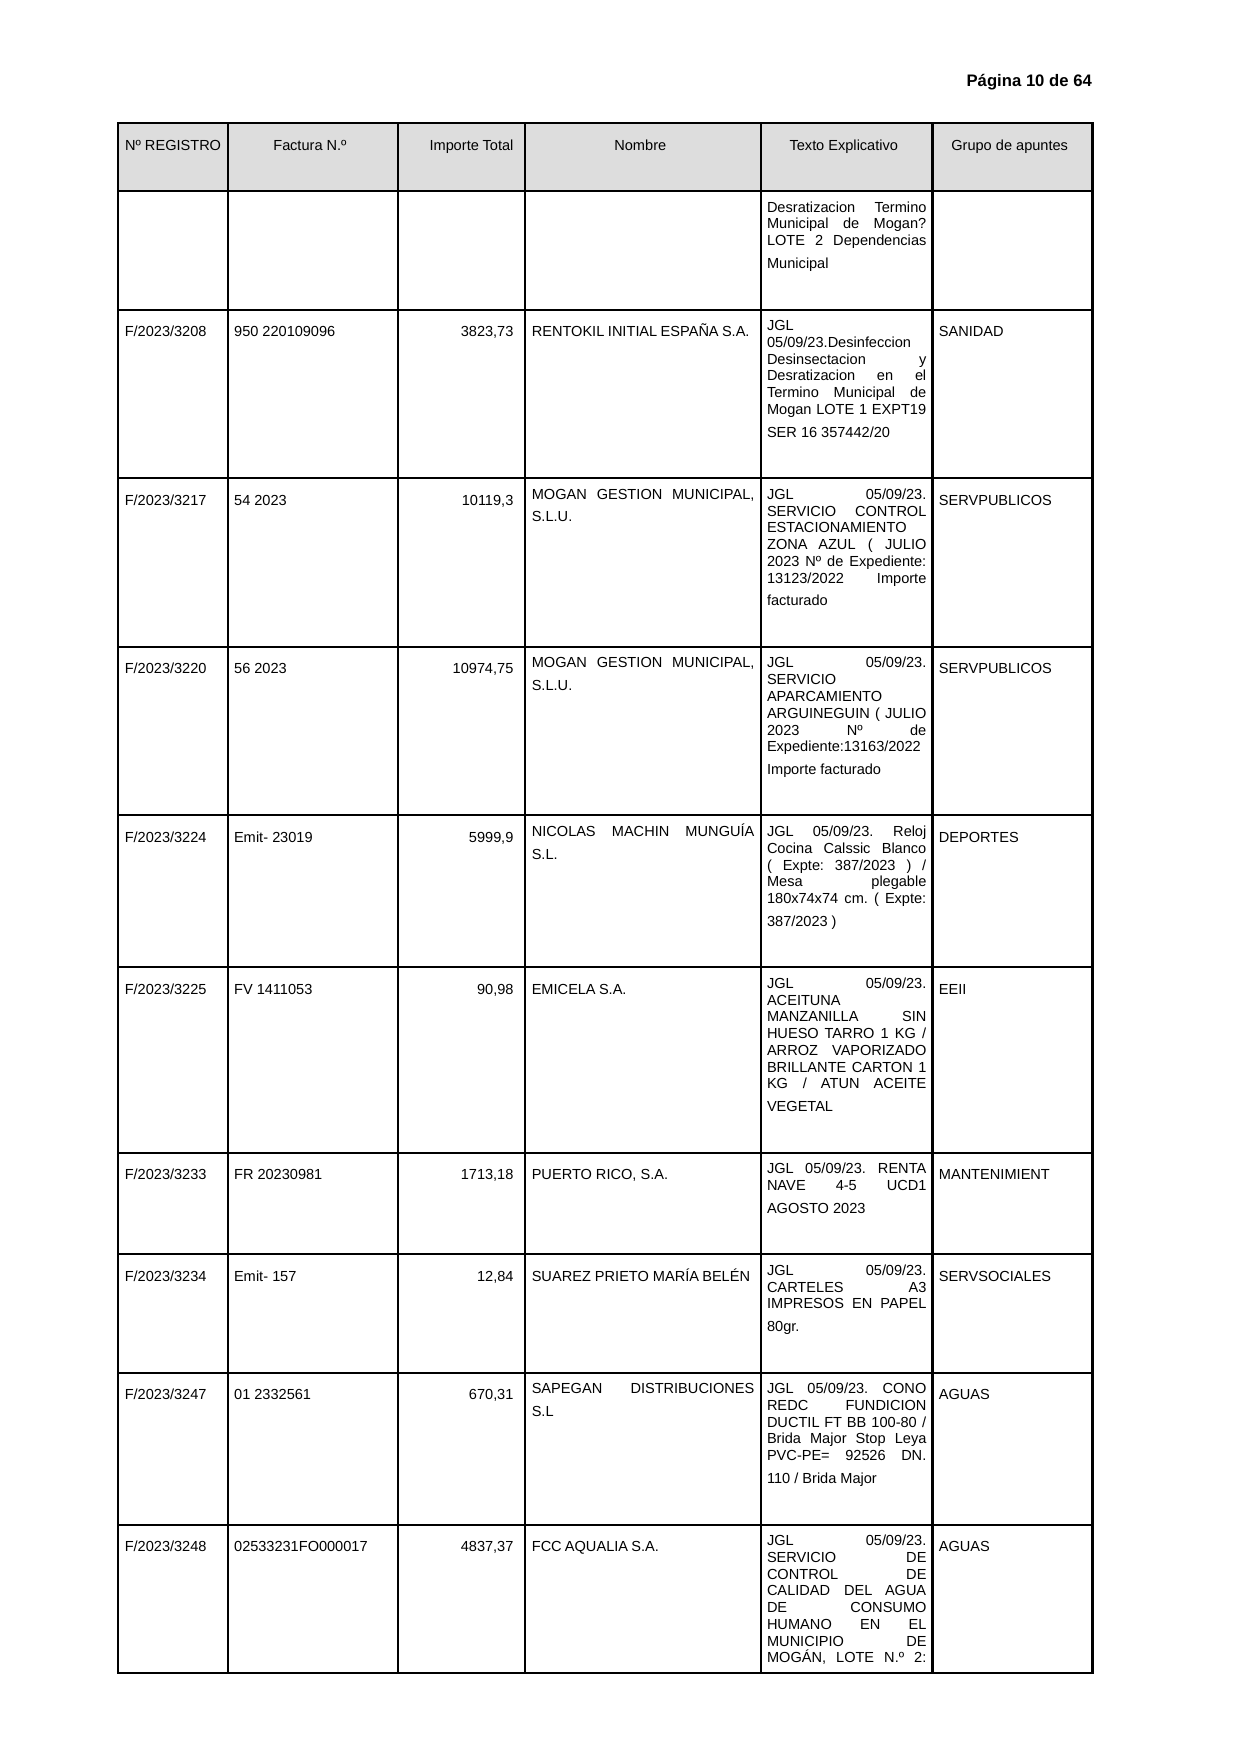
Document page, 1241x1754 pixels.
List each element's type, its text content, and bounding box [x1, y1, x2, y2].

table_cell [229, 192, 397, 308]
table_header Nº REGISTRO [119, 124, 227, 190]
table_cell 54 2023 [229, 479, 397, 646]
table_cell F/2023/3208 [119, 311, 227, 477]
table_header Grupo de apuntes [934, 124, 1091, 190]
table_cell F/2023/3220 [119, 648, 227, 814]
table_header Importe Total [399, 124, 524, 190]
table_cell [119, 192, 227, 308]
table_cell AGUAS [934, 1526, 1091, 1672]
table_cell JGL 05/09/23. SERVICIO DE CONTROL DE CALIDAD DEL AGUA DE CONSUMO HUMANO EN EL MUNICIPIO DE MOGÁN, LOTE N.º 2: [762, 1526, 931, 1672]
table_cell FV 1411053 [229, 968, 397, 1152]
table_cell NICOLAS MACHIN MUNGUÍA S.L. [526, 816, 760, 966]
table_cell MANTENIMIENT [934, 1154, 1091, 1253]
table_cell F/2023/3234 [119, 1255, 227, 1372]
table_cell F/2023/3224 [119, 816, 227, 966]
table_cell FR 20230981 [229, 1154, 397, 1253]
table_cell FCC AQUALIA S.A. [526, 1526, 760, 1672]
table_cell SERVSOCIALES [934, 1255, 1091, 1372]
table_cell F/2023/3233 [119, 1154, 227, 1253]
table_cell 10974,75 [399, 648, 524, 814]
table_cell 02533231FO000017 [229, 1526, 397, 1672]
table_cell [934, 192, 1091, 308]
table_cell 4837,37 [399, 1526, 524, 1672]
table_cell Desratizacion Termino Municipal de Mogan? LOTE 2 Dependencias Municipal [762, 192, 931, 308]
table_cell F/2023/3217 [119, 479, 227, 646]
table_cell DEPORTES [934, 816, 1091, 966]
table_cell AGUAS [934, 1374, 1091, 1523]
table_cell SANIDAD [934, 311, 1091, 477]
table_header Texto Explicativo [762, 124, 931, 190]
table_cell JGL 05/09/23. CONO REDC FUNDICION DUCTIL FT BB 100-80 / Brida Major Stop Leya PVC-PE= 92526 DN. 110 / Brida Major [762, 1374, 931, 1523]
table_cell MOGAN GESTION MUNICIPAL, S.L.U. [526, 648, 760, 814]
table_cell 56 2023 [229, 648, 397, 814]
table_cell JGL 05/09/23. SERVICIO CONTROL ESTACIONAMIENTO ZONA AZUL ( JULIO 2023 Nº de Expediente: 13123/2022 Importe facturado [762, 479, 931, 646]
table_cell SUAREZ PRIETO MARÍA BELÉN [526, 1255, 760, 1372]
table_cell 12,84 [399, 1255, 524, 1372]
table_cell SERVPUBLICOS [934, 648, 1091, 814]
table_cell JGL 05/09/23.Desinfeccion Desinsectacion y Desratizacion en el Termino Municipal de Mogan LOTE 1 EXPT19 SER 16 357442/20 [762, 311, 931, 477]
table_cell 01 2332561 [229, 1374, 397, 1523]
table_cell 950 220109096 [229, 311, 397, 477]
table_cell MOGAN GESTION MUNICIPAL, S.L.U. [526, 479, 760, 646]
table_cell F/2023/3248 [119, 1526, 227, 1672]
table_cell 670,31 [399, 1374, 524, 1523]
table_cell 90,98 [399, 968, 524, 1152]
table_cell JGL 05/09/23. CARTELES A3 IMPRESOS EN PAPEL 80gr. [762, 1255, 931, 1372]
table_header Factura N.º [229, 124, 397, 190]
table_cell [526, 192, 760, 308]
table_cell JGL 05/09/23. RENTA NAVE 4-5 UCD1 AGOSTO 2023 [762, 1154, 931, 1253]
table_cell F/2023/3247 [119, 1374, 227, 1523]
table_cell SERVPUBLICOS [934, 479, 1091, 646]
table_cell RENTOKIL INITIAL ESPAÑA S.A. [526, 311, 760, 477]
table_cell JGL 05/09/23. Reloj Cocina Calssic Blanco ( Expte: 387/2023 ) / Mesa plegable 180x74x74 cm. ( Expte: 387/2023 ) [762, 816, 931, 966]
table_cell F/2023/3225 [119, 968, 227, 1152]
table_cell Emit- 23019 [229, 816, 397, 966]
table_cell JGL 05/09/23. ACEITUNA MANZANILLA SIN HUESO TARRO 1 KG / ARROZ VAPORIZADO BRILLANTE CARTON 1 KG / ATUN ACEITE VEGETAL [762, 968, 931, 1152]
table_cell Emit- 157 [229, 1255, 397, 1372]
table_cell 3823,73 [399, 311, 524, 477]
table_header Nombre [526, 124, 760, 190]
table_cell EEII [934, 968, 1091, 1152]
table_cell JGL 05/09/23. SERVICIO APARCAMIENTO ARGUINEGUIN ( JULIO 2023 Nº de Expediente:13163/2022 Importe facturado [762, 648, 931, 814]
table_cell EMICELA S.A. [526, 968, 760, 1152]
table_cell 1713,18 [399, 1154, 524, 1253]
table_cell SAPEGAN DISTRIBUCIONES S.L [526, 1374, 760, 1523]
table_cell PUERTO RICO, S.A. [526, 1154, 760, 1253]
table_cell 5999,9 [399, 816, 524, 966]
table_cell [399, 192, 524, 308]
table_cell 10119,3 [399, 479, 524, 646]
